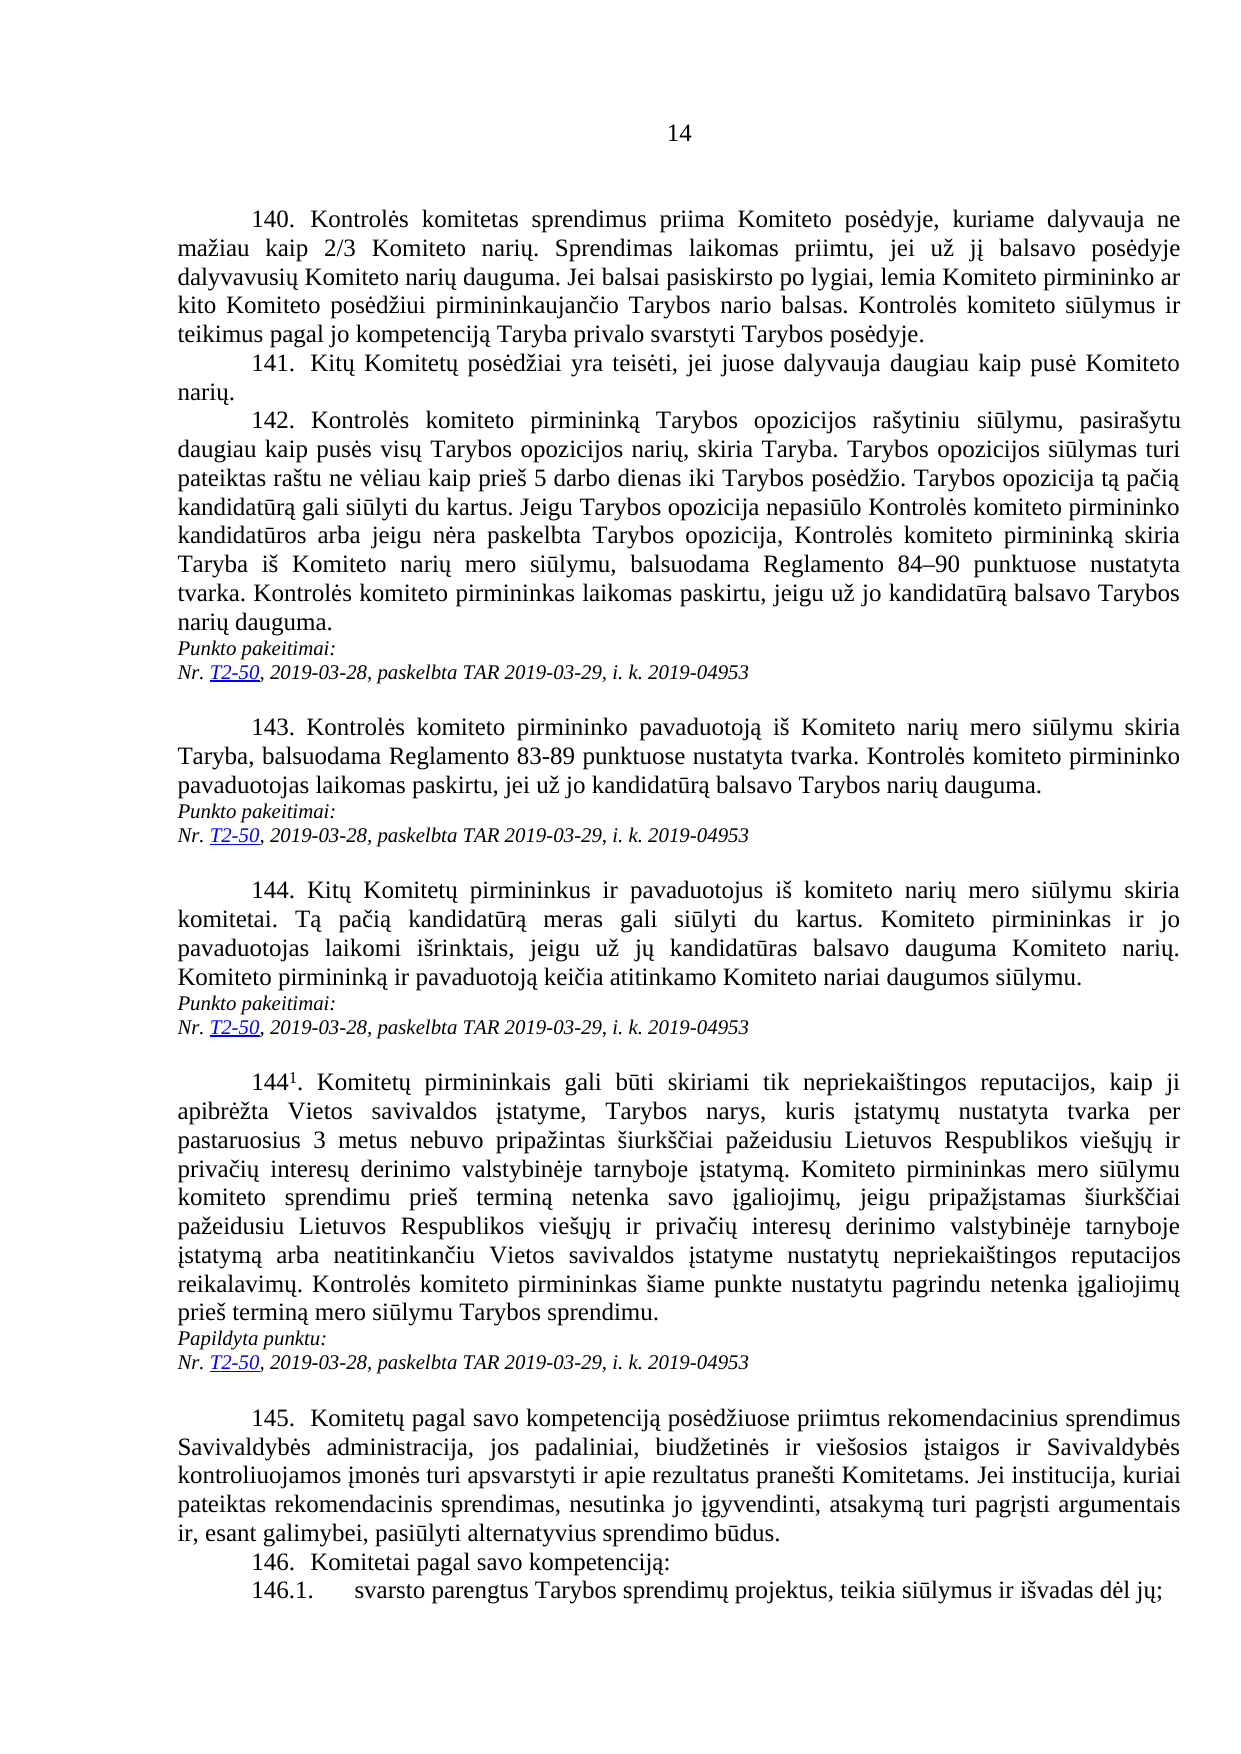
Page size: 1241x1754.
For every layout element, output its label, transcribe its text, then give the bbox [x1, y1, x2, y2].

text Nr. T2-50, 2019-03-28, paskelbta TAR 2019-03-29, i. k. 2019-04953 [177, 1015, 1181, 1039]
text Nr. T2-50, 2019-03-28, paskelbta TAR 2019-03-29, i. k. 2019-04953 [177, 660, 1181, 684]
text Nr. T2-50, 2019-03-28, paskelbta TAR 2019-03-29, i. k. 2019-04953 [177, 1350, 1181, 1374]
text 143. Kontrolės komiteto pirmininko pavaduotoją iš Komiteto narių mero siūlymu skiria Taryba, balsuodama Reglamento 83-89 punktuose nustatyta tvarka. Kontrolės komiteto pirmininko pavaduotojas laikomas paskirtu, jei už jo kandidatūrą balsavo Tarybos narių dauguma. [177, 712, 1181, 799]
text Papildyta punktu: [177, 1326, 1181, 1350]
text Punkto pakeitimai: [177, 636, 1181, 660]
text Punkto pakeitimai: [177, 991, 1181, 1015]
text 140. Kontrolės komitetas sprendimus priima Komiteto posėdyje, kuriame dalyvauja ne mažiau kaip 2/3 Komiteto narių. Sprendimas laikomas priimtu, jei už jį balsavo posėdyje dalyvavusių Komiteto narių dauguma. Jei balsai pasiskirsto po lygiai, lemia Komiteto pirmininko ar kito Komiteto posėdžiui pirmininkaujančio Tarybos nario balsas. Kontrolės komiteto siūlymus ir teikimus pagal jo kompetenciją Taryba privalo svarstyti Tarybos posėdyje. [177, 204, 1181, 348]
text 145. Komitetų pagal savo kompetenciją posėdžiuose priimtus rekomendacinius sprendimus Savivaldybės administracija, jos padaliniai, biudžetinės ir viešosios įstaigos ir Savivaldybės kontroliuojamos įmonės turi apsvarstyti ir apie rezultatus pranešti Komitetams. Jei institucija, kuriai pateiktas rekomendacinis sprendimas, nesutinka jo įgyvendinti, atsakymą turi pagrįsti argumentais ir, esant galimybei, pasiūlyti alternatyvius sprendimo būdus. [177, 1403, 1181, 1547]
text 141. Kitų Komitetų posėdžiai yra teisėti, jei juose dalyvauja daugiau kaip pusė Komiteto narių. [177, 348, 1181, 406]
text 142. Kontrolės komiteto pirmininką Tarybos opozicijos rašytiniu siūlymu, pasirašytu daugiau kaip pusės visų Tarybos opozicijos narių, skiria Taryba. Tarybos opozicijos siūlymas turi pateiktas raštu ne vėliau kaip prieš 5 darbo dienas iki Tarybos posėdžio. Tarybos opozicija tą pačią kandidatūrą gali siūlyti du kartus. Jeigu Tarybos opozicija nepasiūlo Kontrolės komiteto pirmininko kandidatūros arba jeigu nėra paskelbta Tarybos opozicija, Kontrolės komiteto pirmininką skiria Taryba iš Komiteto narių mero siūlymu, balsuodama Reglamento 84–90 punktuose nustatyta tvarka. Kontrolės komiteto pirmininkas laikomas paskirtu, jeigu už jo kandidatūrą balsavo Tarybos narių dauguma. [177, 406, 1181, 636]
text 144. Kitų Komitetų pirmininkus ir pavaduotojus iš komiteto narių mero siūlymu skiria komitetai. Tą pačią kandidatūrą meras gali siūlyti du kartus. Komiteto pirmininkas ir jo pavaduotojas laikomi išrinktais, jeigu už jų kandidatūras balsavo dauguma Komiteto narių. Komiteto pirmininką ir pavaduotoją keičia atitinkamo Komiteto nariai daugumos siūlymu. [177, 876, 1181, 991]
text 146. Komitetai pagal savo kompetenciją: [177, 1547, 1181, 1576]
text 1441. Komitetų pirmininkais gali būti skiriami tik nepriekaištingos reputacijos, kaip ji apibrėžta Vietos savivaldos įstatyme, Tarybos narys, kuris įstatymų nustatyta tvarka per pastaruosius 3 metus nebuvo pripažintas šiurkščiai pažeidusiu Lietuvos Respublikos viešųjų ir privačių interesų derinimo valstybinėje tarnyboje įstatymą. Komiteto pirmininkas mero siūlymu komiteto sprendimu prieš terminą netenka savo įgaliojimų, jeigu pripažįstamas šiurkščiai pažeidusiu Lietuvos Respublikos viešųjų ir privačių interesų derinimo valstybinėje tarnyboje įstatymą arba neatitinkančiu Vietos savivaldos įstatyme nustatytų nepriekaištingos reputacijos reikalavimų. Kontrolės komiteto pirmininkas šiame punkte nustatytu pagrindu netenka įgaliojimų prieš terminą mero siūlymu Tarybos sprendimu. [177, 1067, 1181, 1326]
text 146.1. svarsto parengtus Tarybos sprendimų projektus, teikia siūlymus ir išvadas dėl jų; [177, 1576, 1211, 1604]
text Punkto pakeitimai: [177, 799, 1181, 823]
text Nr. T2-50, 2019-03-28, paskelbta TAR 2019-03-29, i. k. 2019-04953 [177, 823, 1181, 847]
